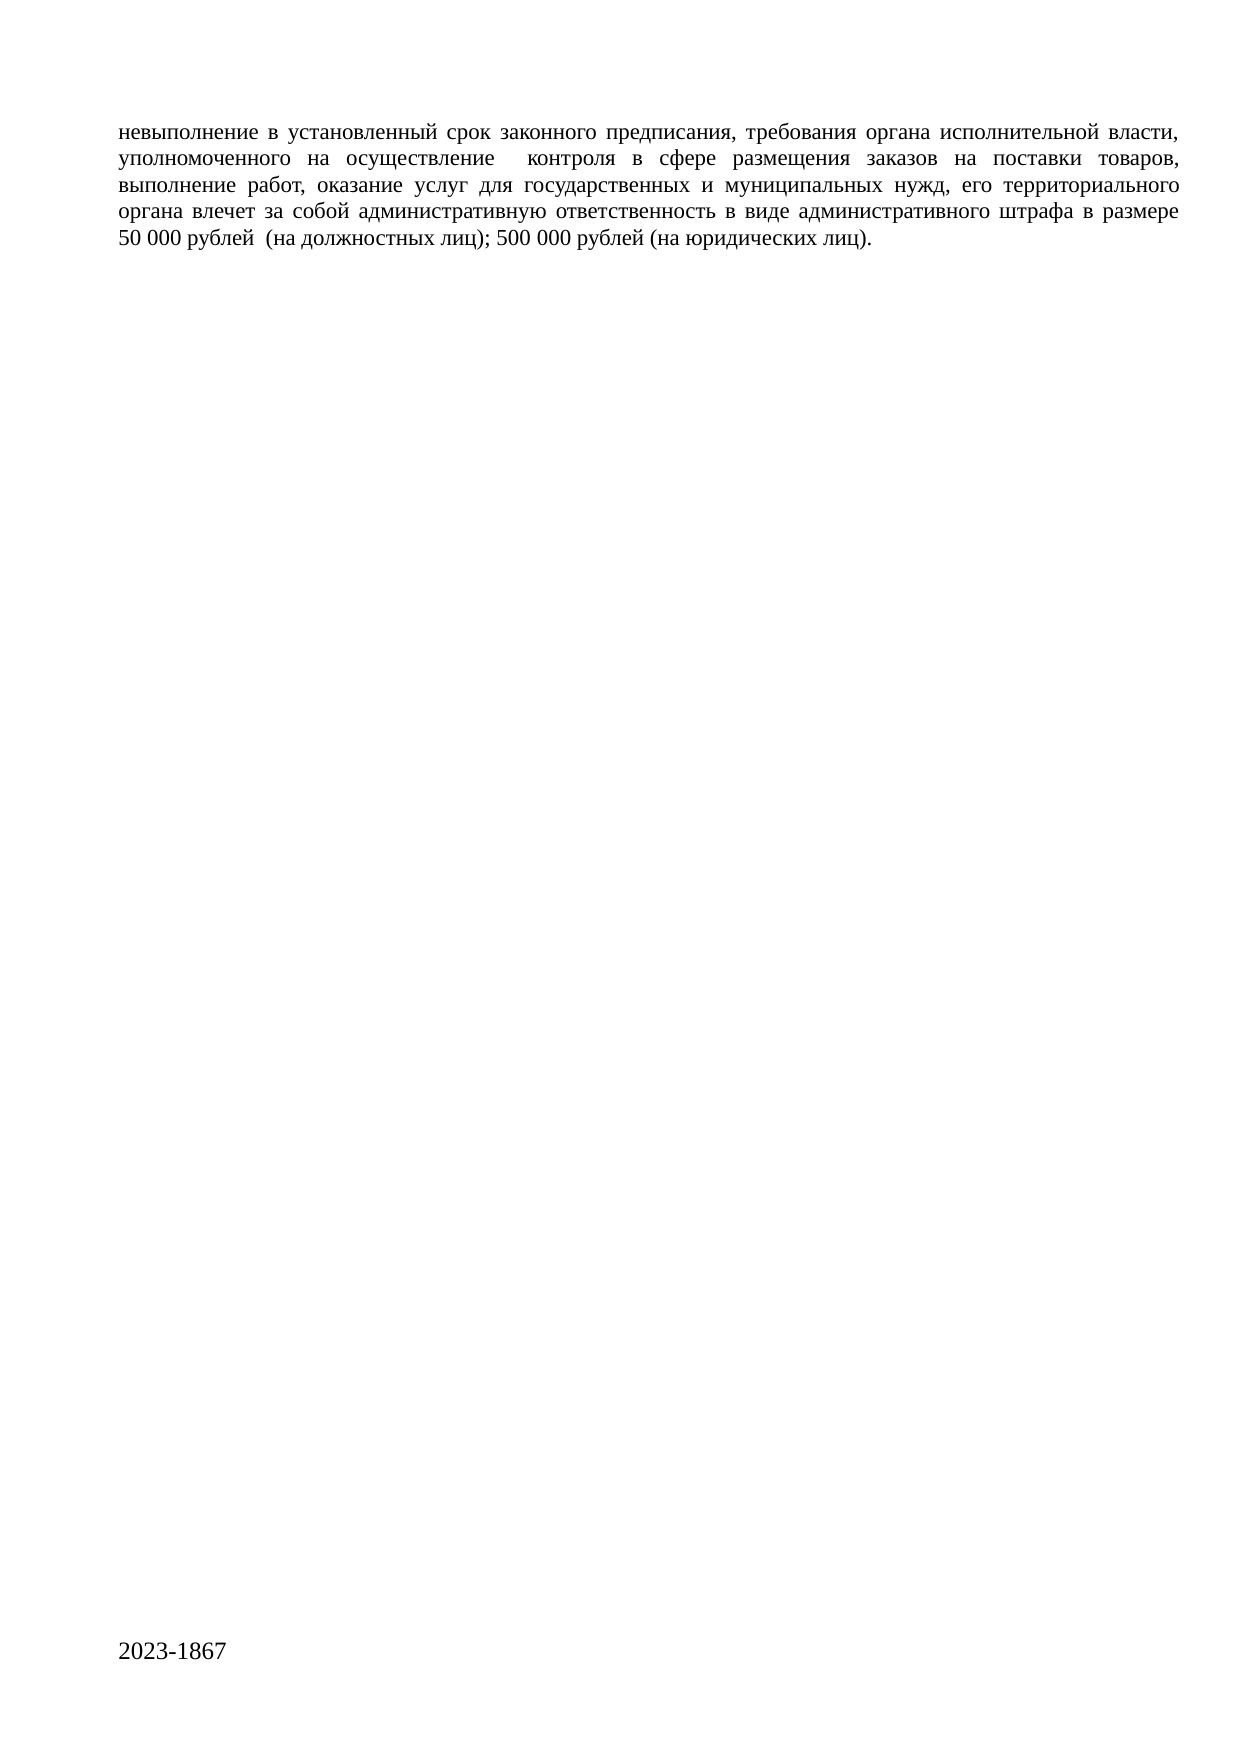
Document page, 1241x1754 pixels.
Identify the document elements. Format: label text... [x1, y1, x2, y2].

list невыполнение в установленный срок законного предписания, требования органа исполнительной власти, уполномоченного на осуществление контроля в сфере размещения заказов на поставки товаров, выполнение работ, оказание услуг для государственных и муниципальных нужд, его территориального органа влечет за собой административную ответственность в виде административного штрафа в размере 50 000 рублей (на должностных лиц); 500 000 рублей (на юридических лиц). [118, 118, 1181, 250]
